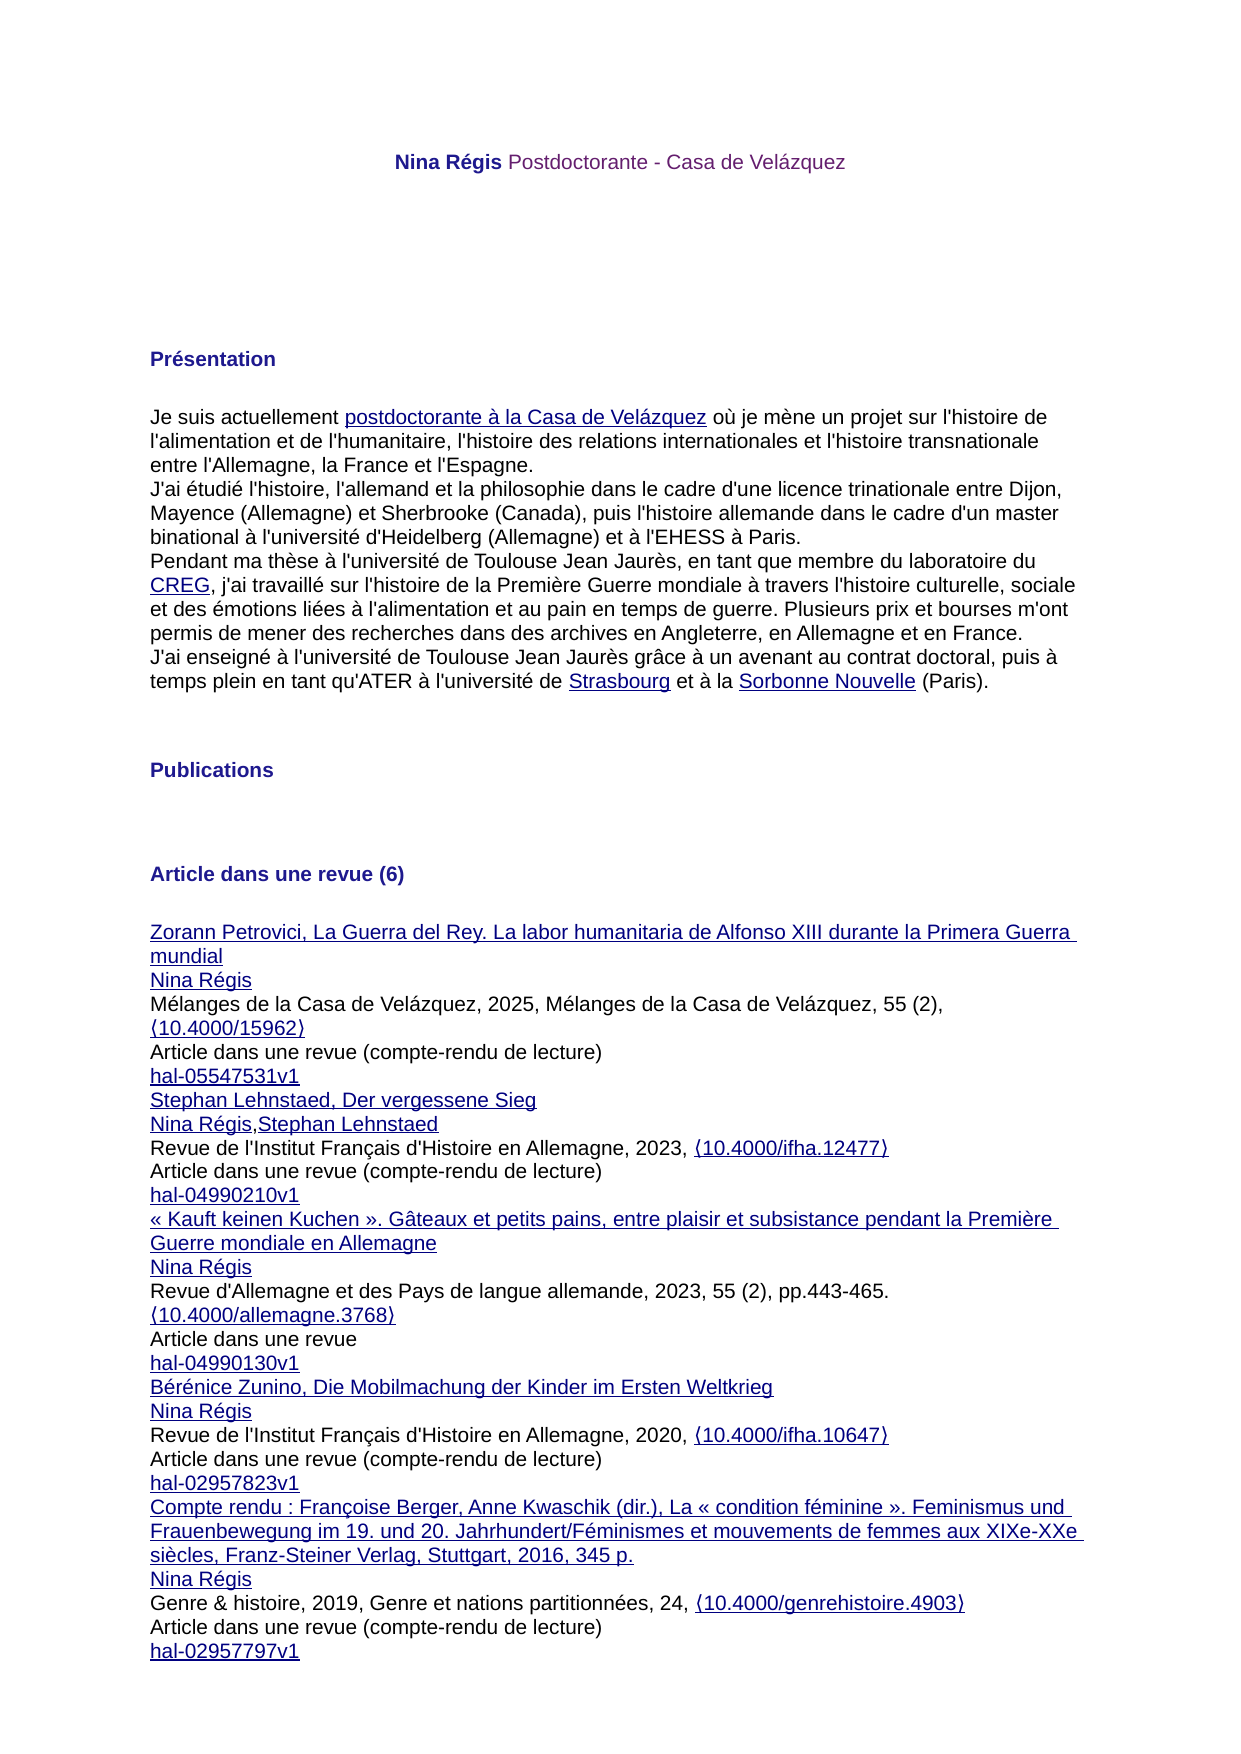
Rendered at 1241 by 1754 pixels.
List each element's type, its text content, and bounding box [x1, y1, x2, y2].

subtitle Nina Régis Postdoctorante - Casa de Velázquez [150, 150, 1090, 174]
subtitle Présentation [150, 347, 1090, 371]
text J'ai enseigné à l'université de Toulouse Jean Jaurès grâce à un avenant au contrat doctoral, puis à temps plein en tant qu'ATER à l'université de Strasbourg et à la Sorbonne Nouvelle (Paris). [150, 645, 1090, 693]
table_cell Stephan Lehnstaed, Der vergessene Sieg Nina Régis,Stephan Lehnstaed Revue de l'Institut Français d'Histoire en Allemagne, 2023, ⟨10.4000/ifha.12477⟩ Article dans une revue (compte-rendu de lecture) hal-04990210v1 [150, 1088, 1090, 1207]
table_cell « Kauft keinen Kuchen ». Gâteaux et petits pains, entre plaisir et subsistance pendant la Première Guerre mondiale en Allemagne Nina Régis Revue d'Allemagne et des Pays de langue allemande, 2023, 55 (2), pp.443-465. ⟨10.4000/allemagne.3768⟩ Article dans une revue hal-04990130v1 [150, 1207, 1090, 1375]
table_cell Bérénice Zunino, Die Mobilmachung der Kinder im Ersten Weltkrieg Nina Régis Revue de l'Institut Français d'Histoire en Allemagne, 2020, ⟨10.4000/ifha.10647⟩ Article dans une revue (compte-rendu de lecture) hal-02957823v1 [150, 1375, 1090, 1495]
subtitle Article dans une revue (6) [150, 861, 1090, 885]
text Je suis actuellement postdoctorante à la Casa de Velázquez où je mène un projet sur l'histoire de l'alimentation et de l'humanitaire, l'histoire des relations internationales et l'histoire transnationale entre l'Allemagne, la France et l'Espagne. [150, 405, 1090, 477]
subtitle Publications [150, 758, 1090, 782]
table_header Zorann Petrovici, La Guerra del Rey. La labor humanitaria de Alfonso XIII durante la Primera Guerra mundial Nina Régis Mélanges de la Casa de Velázquez, 2025, Mélanges de la Casa de Velázquez, 55 (2), ⟨10.4000/15962⟩ Article dans une revue (compte-rendu de lecture) hal-05547531v1 [150, 920, 1090, 1087]
text Pendant ma thèse à l'université de Toulouse Jean Jaurès, en tant que membre du laboratoire du CREG, j'ai travaillé sur l'histoire de la Première Guerre mondiale à travers l'histoire culturelle, sociale et des émotions liées à l'alimentation et au pain en temps de guerre. Plusieurs prix et bourses m'ont permis de mener des recherches dans des archives en Angleterre, en Allemagne et en France. [150, 549, 1090, 645]
text J'ai étudié l'histoire, l'allemand et la philosophie dans le cadre d'une licence trinationale entre Dijon, Mayence (Allemagne) et Sherbrooke (Canada), puis l'histoire allemande dans le cadre d'un master binational à l'université d'Heidelberg (Allemagne) et à l'EHESS à Paris. [150, 477, 1090, 549]
table_cell Compte rendu : Françoise Berger, Anne Kwaschik (dir.), La « condition féminine ». Feminismus und Frauenbewegung im 19. und 20. Jahrhundert/Féminismes et mouvements de femmes aux XIXe-XXe siècles, Franz-Steiner Verlag, Stuttgart, 2016, 345 p. Nina Régis Genre & histoire, 2019, Genre et nations partitionnées, 24, ⟨10.4000/genrehistoire.4903⟩ Article dans une revue (compte-rendu de lecture) hal-02957797v1 [150, 1495, 1090, 1662]
